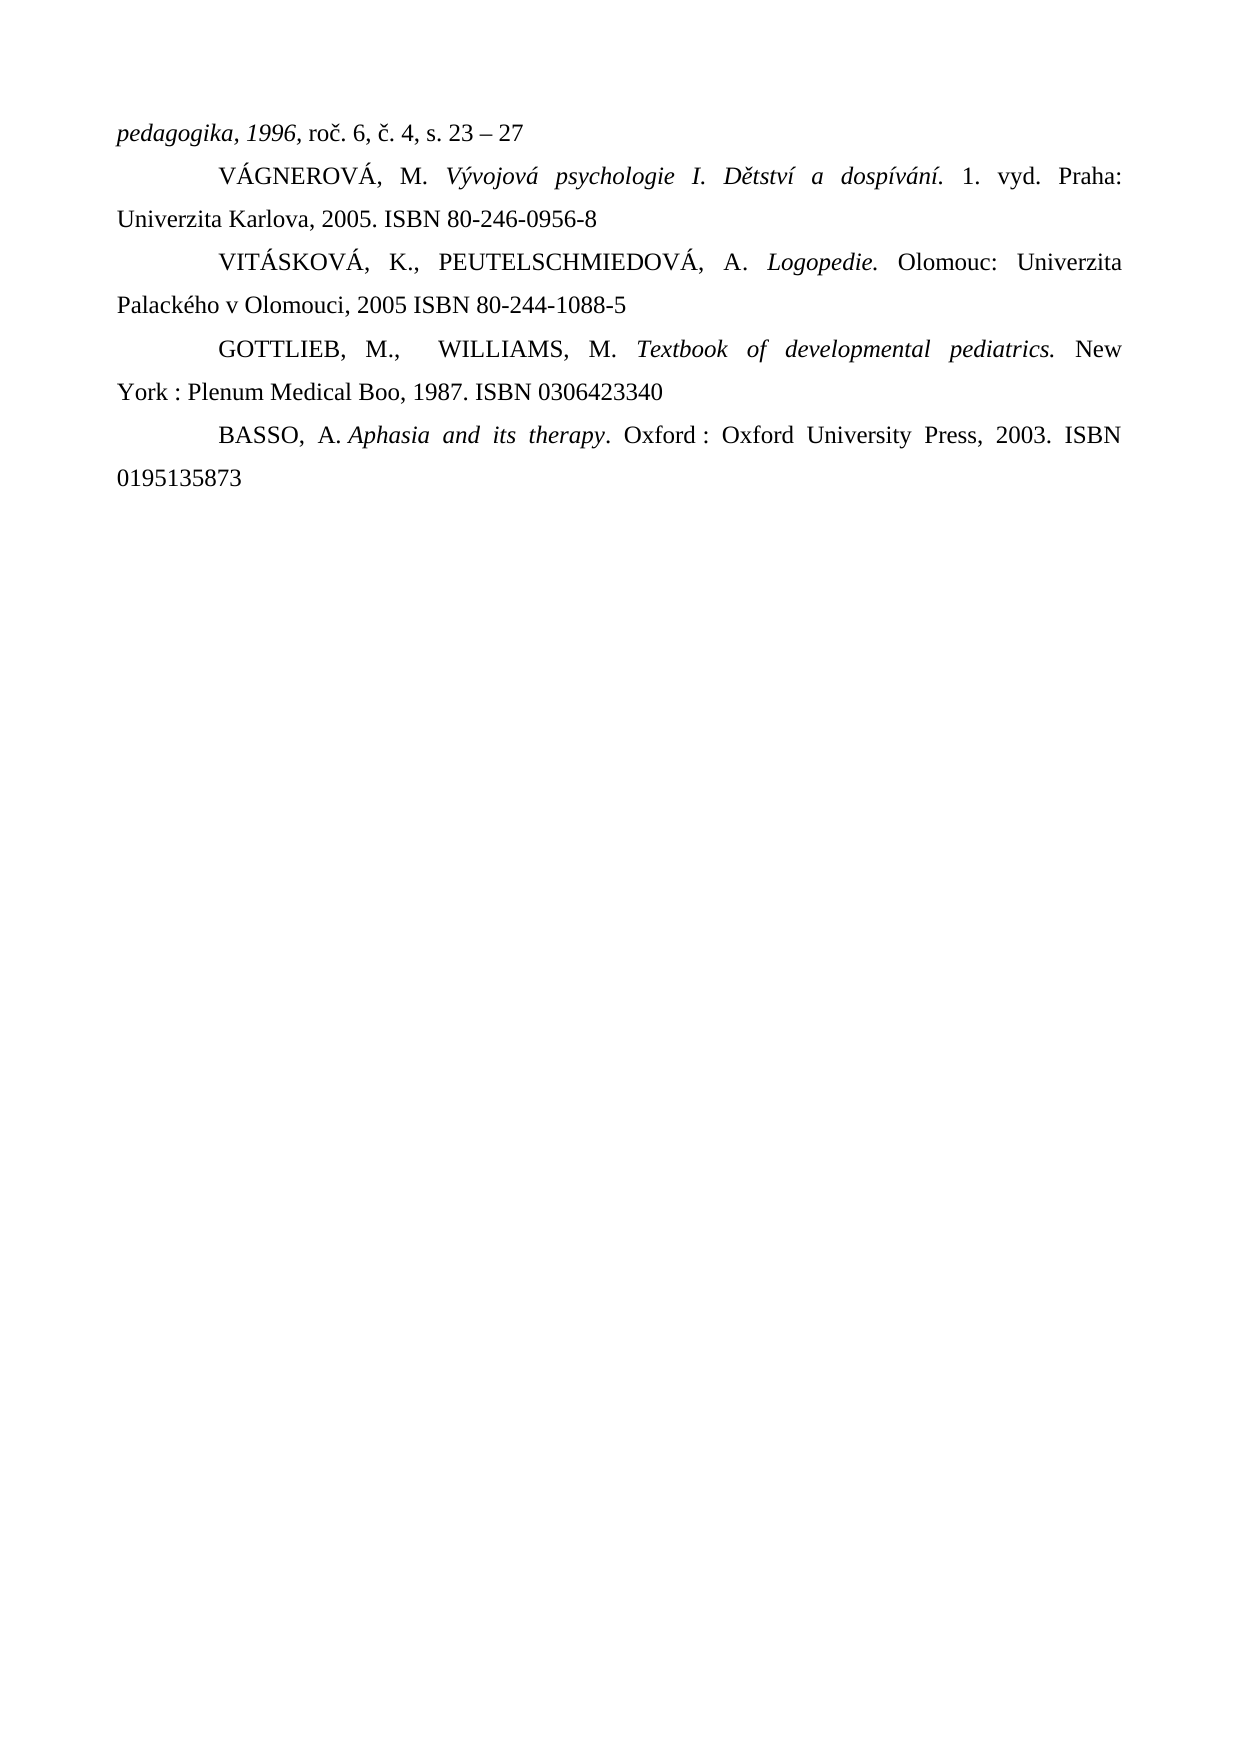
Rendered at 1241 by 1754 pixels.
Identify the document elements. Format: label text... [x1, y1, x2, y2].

text pedagogika, 1996, roč. 6, č. 4, s. 23 – 27 [117, 118, 1122, 147]
text BASSO, A. Aphasia and its therapy. Oxford : Oxford University Press, 2003. ISBN 0195135873 [117, 420, 1122, 492]
text GOTTLIEB, M., WILLIAMS, M. Textbook of developmental pediatrics. New York : Plenum Medical Boo, 1987. ISBN 0306423340 [117, 334, 1122, 406]
text VÁGNEROVÁ, M. Vývojová psychologie I. Dětství a dospívání. 1. vyd. Praha: Univerzita Karlova, 2005. ISBN 80-246-0956-8 [117, 161, 1122, 233]
text Vitásková, K., PeutelSchmiedová, A. Logopedie. Olomouc: Univerzita Palackého v Olomouci, 2005 ISBN 80-244-1088-5 [117, 247, 1122, 319]
